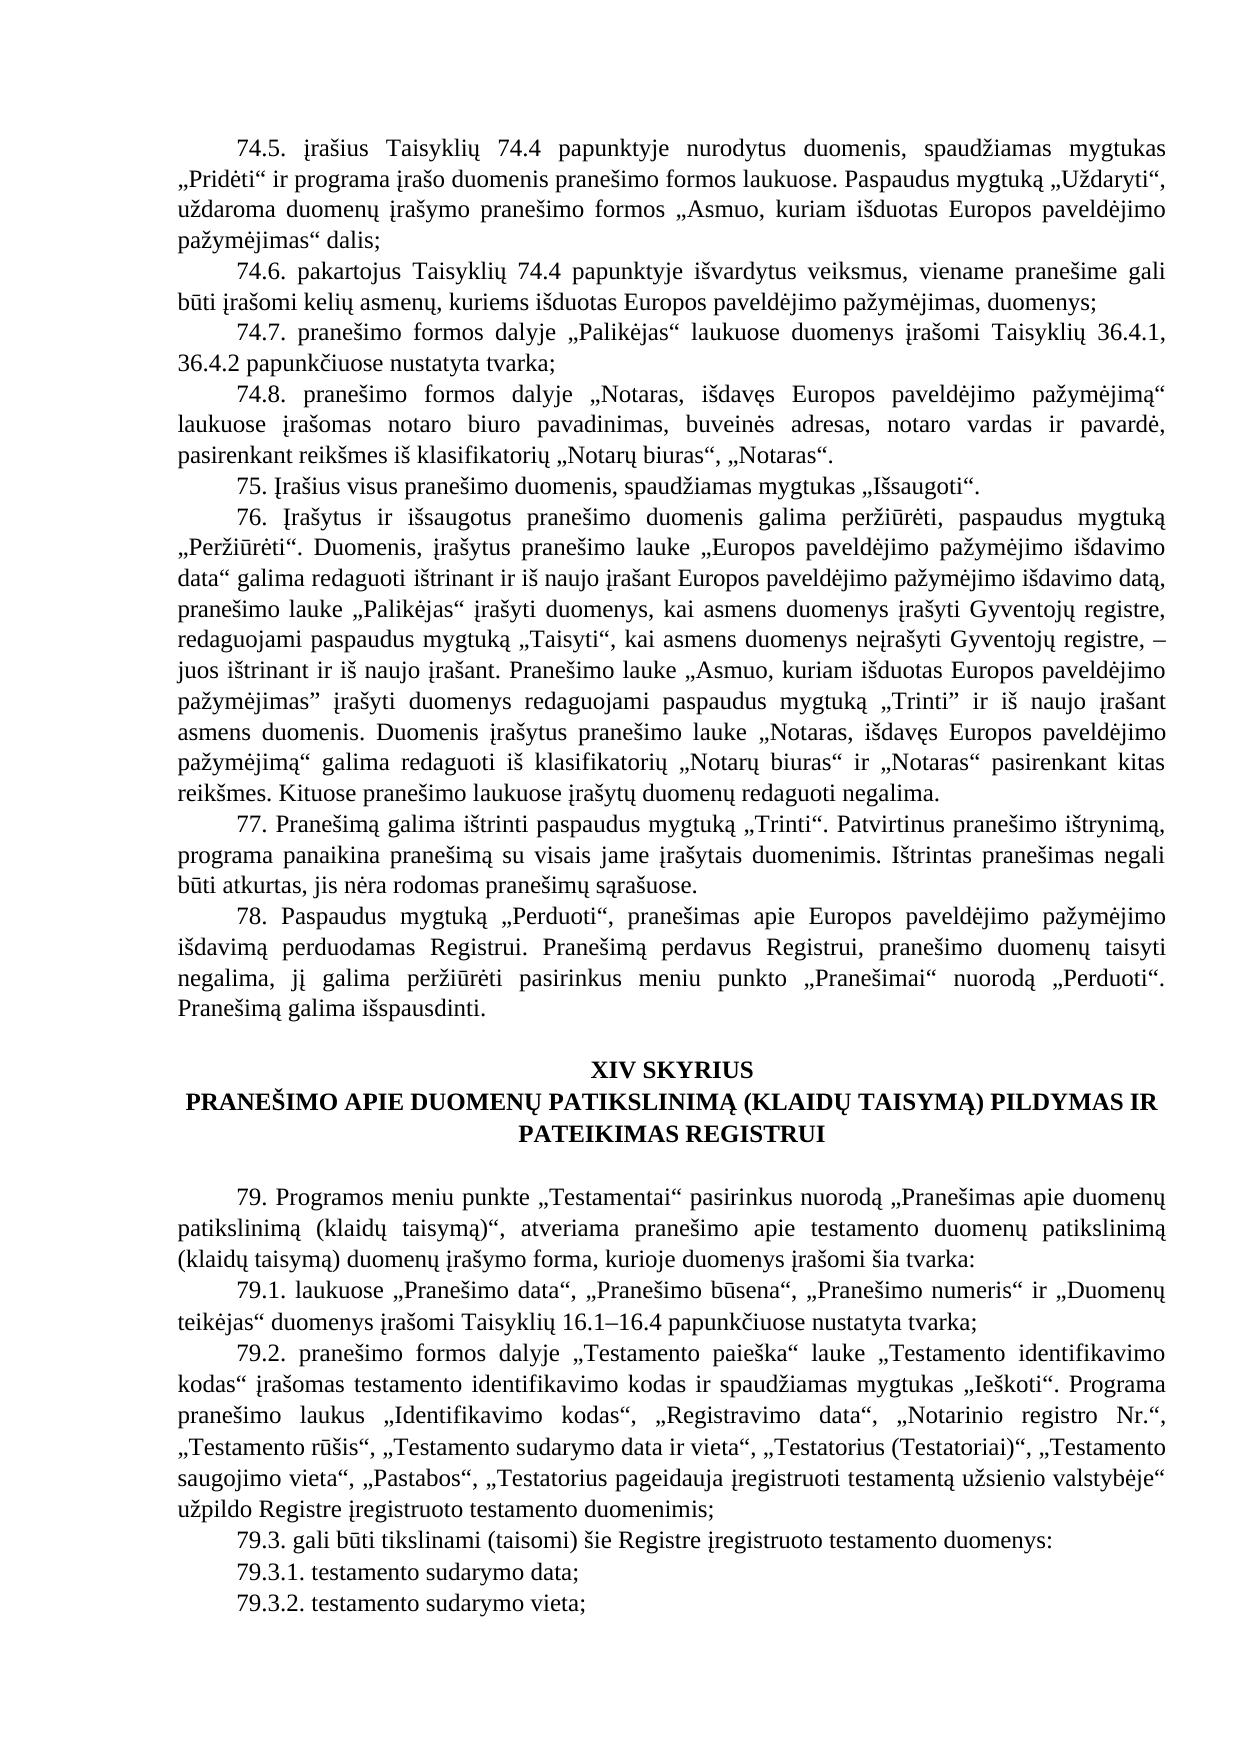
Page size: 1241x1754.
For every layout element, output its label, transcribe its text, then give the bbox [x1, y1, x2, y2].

text 79.2. pranešimo formos dalyje „Testamento paieška“ lauke „Testamento identifikavimo kodas“ įrašomas testamento identifikavimo kodas ir spaudžiamas mygtukas „Ieškoti“. Programa pranešimo laukus „Identifikavimo kodas“, „Registravimo data“, „Notarinio registro Nr.“, „Testamento rūšis“, „Testamento sudarymo data ir vieta“, „Testatorius (Testatoriai)“, „Testamento saugojimo vieta“, „Pastabos“, „Testatorius pageidauja įregistruoti testamentą užsienio valstybėje“ užpildo Registre įregistruoto testamento duomenimis; [177, 1338, 1167, 1523]
text 77. Pranešimą galima ištrinti paspaudus mygtuką „Trinti“. Patvirtinus pranešimo ištrynimą, programa panaikina pranešimą su visais jame įrašytais duomenimis. Ištrintas pranešimas negali būti atkurtas, jis nėra rodomas pranešimų sąrašuose. [177, 809, 1167, 899]
text 79.1. laukuose „Pranešimo data“, „Pranešimo būsena“, „Pranešimo numeris“ ir „Duomenų teikėjas“ duomenys įrašomi Taisyklių 16.1–16.4 papunkčiuose nustatyta tvarka; [177, 1276, 1167, 1336]
text 79.3.2. testamento sudarymo vieta; [177, 1588, 1167, 1617]
text PRANEŠIMO APIE DUOMENŲ PATIKSLINIMĄ (KLAIDŲ TAISYMĄ) PILDYMAS IR PATEIKIMAS REGISTRUI [177, 1087, 1167, 1147]
text 75. Įrašius visus pranešimo duomenis, spaudžiamas mygtukas „Išsaugoti“. [177, 471, 1167, 500]
text 74.5. įrašius Taisyklių 74.4 papunktyje nurodytus duomenis, spaudžiamas mygtukas „Pridėti“ ir programa įrašo duomenis pranešimo formos laukuose. Paspaudus mygtuką „Uždaryti“, uždaroma duomenų įrašymo pranešimo formos „Asmuo, kuriam išduotas Europos paveldėjimo pažymėjimas“ dalis; [177, 133, 1167, 254]
text 79.3.1. testamento sudarymo data; [177, 1557, 1167, 1586]
text 76. Įrašytus ir išsaugotus pranešimo duomenis galima peržiūrėti, paspaudus mygtuką „Peržiūrėti“. Duomenis, įrašytus pranešimo lauke „Europos paveldėjimo pažymėjimo išdavimo data“ galima redaguoti ištrinant ir iš naujo įrašant Europos paveldėjimo pažymėjimo išdavimo datą, pranešimo lauke „Palikėjas“ įrašyti duomenys, kai asmens duomenys įrašyti Gyventojų registre, redaguojami paspaudus mygtuką „Taisyti“, kai asmens duomenys neįrašyti Gyventojų registre, – juos ištrinant ir iš naujo įrašant. Pranešimo lauke „Asmuo, kuriam išduotas Europos paveldėjimo pažymėjimas” įrašyti duomenys redaguojami paspaudus mygtuką „Trinti” ir iš naujo įrašant asmens duomenis. Duomenis įrašytus pranešimo lauke „Notaras, išdavęs Europos paveldėjimo pažymėjimą“ galima redaguoti iš klasifikatorių „Notarų biuras“ ir „Notaras“ pasirenkant kitas reikšmes. Kituose pranešimo laukuose įrašytų duomenų redaguoti negalima. [177, 502, 1167, 807]
text 79. Programos meniu punkte „Testamentai“ pasirinkus nuorodą „Pranešimas apie duomenų patikslinimą (klaidų taisymą)“, atveriama pranešimo apie testamento duomenų patikslinimą (klaidų taisymą) duomenų įrašymo forma, kurioje duomenys įrašomi šia tvarka: [177, 1182, 1167, 1273]
text 79.3. gali būti tikslinami (taisomi) šie Registre įregistruoto testamento duomenys: [177, 1526, 1167, 1554]
text 74.6. pakartojus Taisyklių 74.4 papunktyje išvardytus veiksmus, viename pranešime gali būti įrašomi kelių asmenų, kuriems išduotas Europos paveldėjimo pažymėjimas, duomenys; [177, 256, 1167, 315]
text 74.7. pranešimo formos dalyje „Palikėjas“ laukuose duomenys įrašomi Taisyklių 36.4.1, 36.4.2 papunkčiuose nustatyta tvarka; [177, 317, 1167, 377]
text 78. Paspaudus mygtuką „Perduoti“, pranešimas apie Europos paveldėjimo pažymėjimo išdavimą perduodamas Registrui. Pranešimą perdavus Registrui, pranešimo duomenų taisyti negalima, jį galima peržiūrėti pasirinkus meniu punkto „Pranešimai“ nuorodą „Perduoti“. Pranešimą galima išspausdinti. [177, 901, 1167, 1022]
text 74.8. pranešimo formos dalyje „Notaras, išdavęs Europos paveldėjimo pažymėjimą“ laukuose įrašomas notaro biuro pavadinimas, buveinės adresas, notaro vardas ir pavardė, pasirenkant reikšmes iš klasifikatorių „Notarų biuras“, „Notaras“. [177, 379, 1167, 469]
text XIV SKYRIUS [177, 1056, 1167, 1084]
